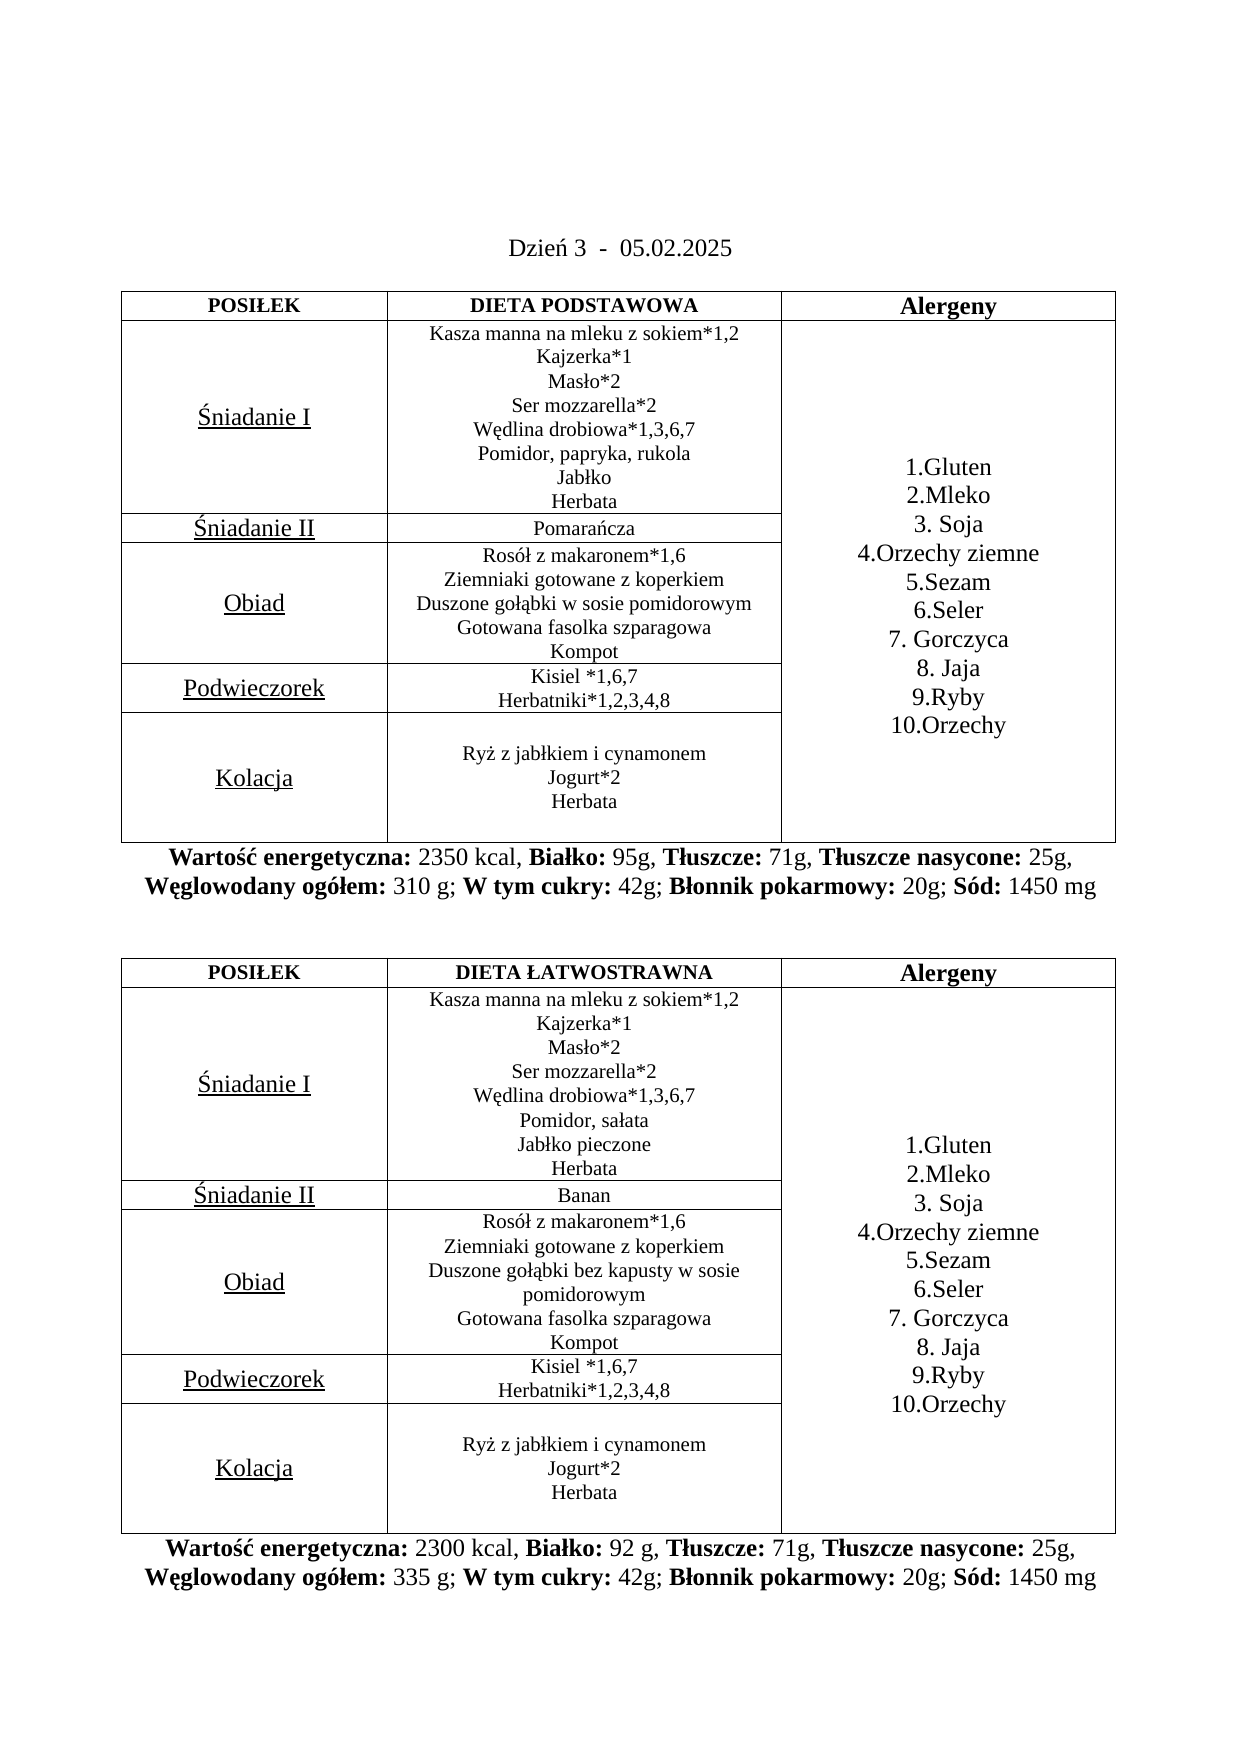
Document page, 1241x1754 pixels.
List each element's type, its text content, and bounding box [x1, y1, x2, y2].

table_header POSIŁEK [122, 292, 387, 320]
text Wartość energetyczna: 2350 kcal, Białko: 95g, Tłuszcze: 71g, Tłuszcze nasycone: 25g, Węglowodany ogółem: 310 g; W tym cukry: 42g; Błonnik pokarmowy: 20g; Sód: 1450 mg [118, 842, 1122, 900]
table_cell Pomarańcza [388, 514, 781, 542]
table_cell Podwieczorek [122, 1355, 387, 1402]
table_cell Banan [388, 1181, 781, 1209]
table_cell Kasza manna na mleku z sokiem*1,2 Kajzerka*1 Masło*2 Ser mozzarella*2 Wędlina drobiowa*1,3,6,7 Pomidor, papryka, rukola Jabłko Herbata [388, 321, 781, 513]
table_cell Kasza manna na mleku z sokiem*1,2 Kajzerka*1 Masło*2 Ser mozzarella*2 Wędlina drobiowa*1,3,6,7 Pomidor, sałata Jabłko pieczone Herbata [388, 988, 781, 1180]
table_cell Kolacja [122, 1404, 387, 1533]
text Dzień 3 - 05.02.2025 [118, 233, 1122, 262]
table_cell Śniadanie II [122, 1181, 387, 1209]
table_cell 1.Gluten 2.Mleko 3. Soja 4.Orzechy ziemne 5.Sezam 6.Seler 7. Gorczyca 8. Jaja 9.Ryby 10.Orzechy [782, 988, 1115, 1533]
table_cell Śniadanie I [122, 321, 387, 513]
table_cell Śniadanie I [122, 988, 387, 1180]
table_header DIETA PODSTAWOWA [388, 292, 781, 320]
table_cell Rosół z makaronem*1,6 Ziemniaki gotowane z koperkiem Duszone gołąbki bez kapusty w sosie pomidorowym Gotowana fasolka szparagowa Kompot [388, 1210, 781, 1354]
table_cell Śniadanie II [122, 514, 387, 542]
text Wartość energetyczna: 2300 kcal, Białko: 92 g, Tłuszcze: 71g, Tłuszcze nasycone: 25g, Węglowodany ogółem: 335 g; W tym cukry: 42g; Błonnik pokarmowy: 20g; Sód: 1450 mg [118, 1533, 1122, 1591]
table_cell Obiad [122, 543, 387, 663]
table_cell Obiad [122, 1210, 387, 1354]
table_cell Ryż z jabłkiem i cynamonem Jogurt*2 Herbata [388, 713, 781, 842]
table_cell Ryż z jabłkiem i cynamonem Jogurt*2 Herbata [388, 1404, 781, 1533]
table_header POSIŁEK [122, 959, 387, 987]
table_cell Kisiel *1,6,7 Herbatniki*1,2,3,4,8 [388, 664, 781, 712]
table_cell Podwieczorek [122, 664, 387, 712]
table_cell Rosół z makaronem*1,6 Ziemniaki gotowane z koperkiem Duszone gołąbki w sosie pomidorowym Gotowana fasolka szparagowa Kompot [388, 543, 781, 663]
table_header Alergeny [782, 959, 1115, 987]
table_header Alergeny [782, 292, 1115, 320]
table_cell Kolacja [122, 713, 387, 842]
table_header DIETA ŁATWOSTRAWNA [388, 959, 781, 987]
table_cell Kisiel *1,6,7 Herbatniki*1,2,3,4,8 [388, 1355, 781, 1402]
table_cell 1.Gluten 2.Mleko 3. Soja 4.Orzechy ziemne 5.Sezam 6.Seler 7. Gorczyca 8. Jaja 9.Ryby 10.Orzechy [782, 321, 1115, 842]
